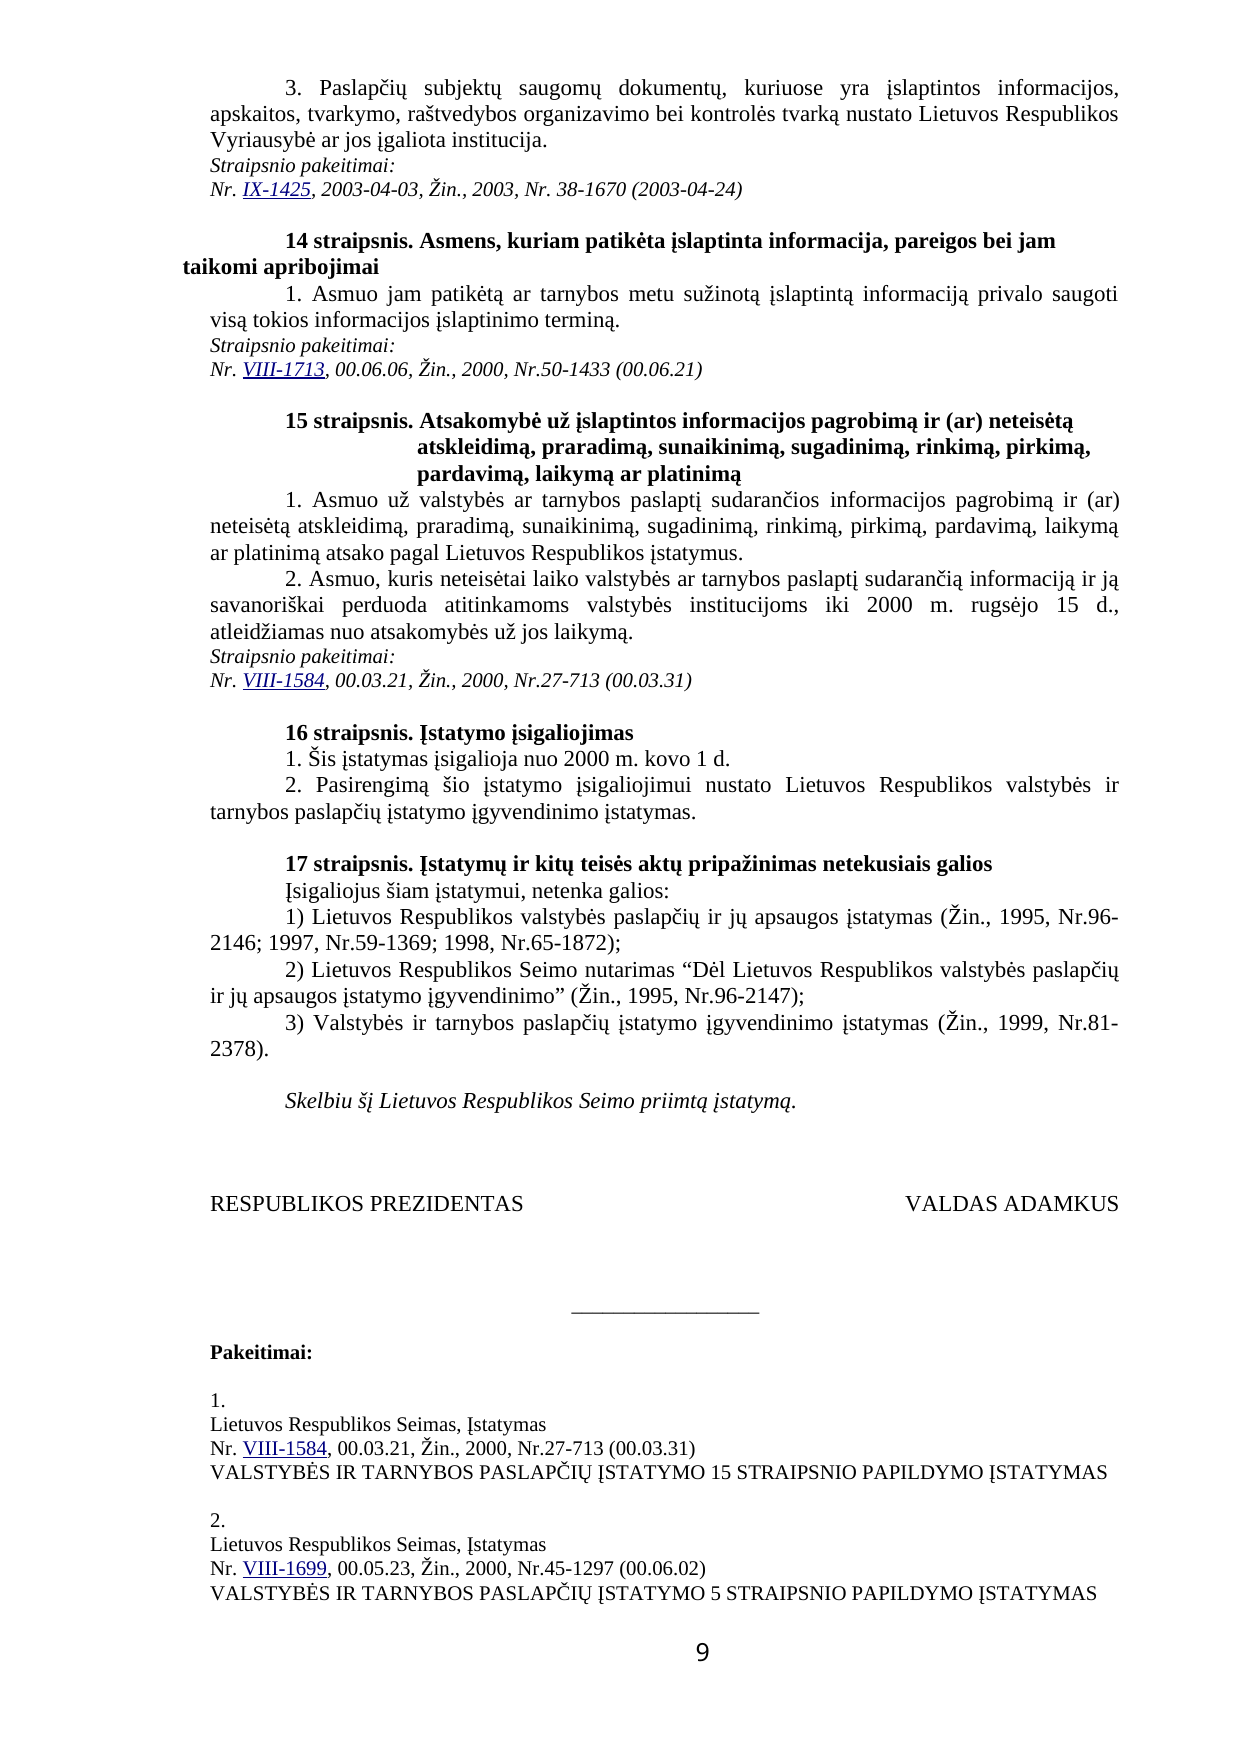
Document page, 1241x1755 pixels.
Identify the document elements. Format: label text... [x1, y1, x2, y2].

text RESPUBLIKOS PREZIDENTAS VALDAS ADAMKUS [210, 1190, 1120, 1217]
text Lietuvos Respublikos Seimas, Įstatymas [210, 1412, 1120, 1436]
text Straipsnio pakeitimai: [210, 332, 1120, 357]
text 2. Asmuo, kuris neteisėtai laiko valstybės ar tarnybos paslaptį sudarančią informaciją ir ją savanoriškai perduoda atitinkamoms valstybės institucijoms iki 2000 m. rugsėjo 15 d., atleidžiamas nuo atsakomybės už jos laikymą. [210, 565, 1120, 644]
text pardavimą, laikymą ar platinimą [417, 460, 1120, 486]
text 2. Pasirengimą šio įstatymo įsigaliojimui nustato Lietuvos Respublikos valstybės ir tarnybos paslapčių įstatymo įgyvendinimo įstatymas. [210, 771, 1120, 824]
text 14 straipsnis. Asmens, kuriam patikėta įslaptinta informacija, pareigos bei jam [285, 227, 1120, 253]
text Įsigaliojus šiam įstatymui, netenka galios: [210, 877, 1120, 903]
text 3. Paslapčių subjektų saugomų dokumentų, kuriuose yra įslaptintos informacijos, apskaitos, tvarkymo, raštvedybos organizavimo bei kontrolės tvarką nustato Lietuvos Respublikos Vyriausybė ar jos įgaliota institucija. [210, 73, 1120, 153]
text 2) Lietuvos Respublikos Seimo nutarimas “Dėl Lietuvos Respublikos valstybės paslapčių ir jų apsaugos įstatymo įgyvendinimo” (Žin., 1995, Nr.96-2147); [210, 956, 1120, 1008]
text VALSTYBĖS IR TARNYBOS PASLAPČIŲ ĮSTATYMO 15 STRAIPSNIO PAPILDYMO ĮSTATYMAS [210, 1460, 1120, 1484]
text 17 straipsnis. Įstatymų ir kitų teisės aktų pripažinimas netekusiais galios [210, 850, 1120, 877]
text Nr. VIII-1699, 00.05.23, Žin., 2000, Nr.45-1297 (00.06.02) [210, 1556, 1120, 1580]
text 1. Asmuo už valstybės ar tarnybos paslaptį sudarančios informacijos pagrobimą ir (ar) neteisėtą atskleidimą, praradimą, sunaikinimą, sugadinimą, rinkimą, pirkimą, pardavimą, laikymą ar platinimą atsako pagal Lietuvos Respublikos įstatymus. [210, 486, 1120, 565]
text 1. Asmuo jam patikėtą ar tarnybos metu sužinotą įslaptintą informaciją privalo saugoti visą tokios informacijos įslaptinimo terminą. [210, 280, 1120, 332]
text 1) Lietuvos Respublikos valstybės paslapčių ir jų apsaugos įstatymas (Žin., 1995, Nr.96-2146; 1997, Nr.59-1369; 1998, Nr.65-1872); [210, 903, 1120, 956]
text 1. Šis įstatymas įsigalioja nuo 2000 m. kovo 1 d. [210, 745, 1120, 771]
text Nr. IX-1425, 2003-04-03, Žin., 2003, Nr. 38-1670 (2003-04-24) [210, 177, 1120, 201]
text 15 straipsnis. Atsakomybė už įslaptintos informacijos pagrobimą ir (ar) neteisėtą [285, 407, 1120, 433]
text Skelbiu šį Lietuvos Respublikos Seimo priimtą įstatymą. [210, 1088, 1120, 1114]
text __________________ [210, 1292, 1120, 1316]
text Nr. VIII-1713, 00.06.06, Žin., 2000, Nr.50-1433 (00.06.21) [210, 357, 1120, 381]
text 16 straipsnis. Įstatymo įsigaliojimas [210, 719, 1120, 745]
text Nr. VIII-1584, 00.03.21, Žin., 2000, Nr.27-713 (00.03.31) [210, 1436, 1120, 1460]
text Straipsnio pakeitimai: [210, 644, 1120, 668]
text atskleidimą, praradimą, sunaikinimą, sugadinimą, rinkimą, pirkimą, [417, 433, 1120, 460]
text Nr. VIII-1584, 00.03.21, Žin., 2000, Nr.27-713 (00.03.31) [210, 668, 1120, 692]
text Lietuvos Respublikos Seimas, Įstatymas [210, 1532, 1120, 1556]
text 2. [210, 1508, 1120, 1532]
text 3) Valstybės ir tarnybos paslapčių įstatymo įgyvendinimo įstatymas (Žin., 1999, Nr.81-2378). [210, 1008, 1120, 1061]
text 1. [210, 1388, 1120, 1412]
text Straipsnio pakeitimai: [210, 153, 1120, 177]
text Pakeitimai: [210, 1340, 1120, 1364]
text VALSTYBĖS IR TARNYBOS PASLAPČIŲ ĮSTATYMO 5 STRAIPSNIO PAPILDYMO ĮSTATYMAS [210, 1580, 1120, 1604]
text taikomi apribojimai [182, 253, 1120, 280]
